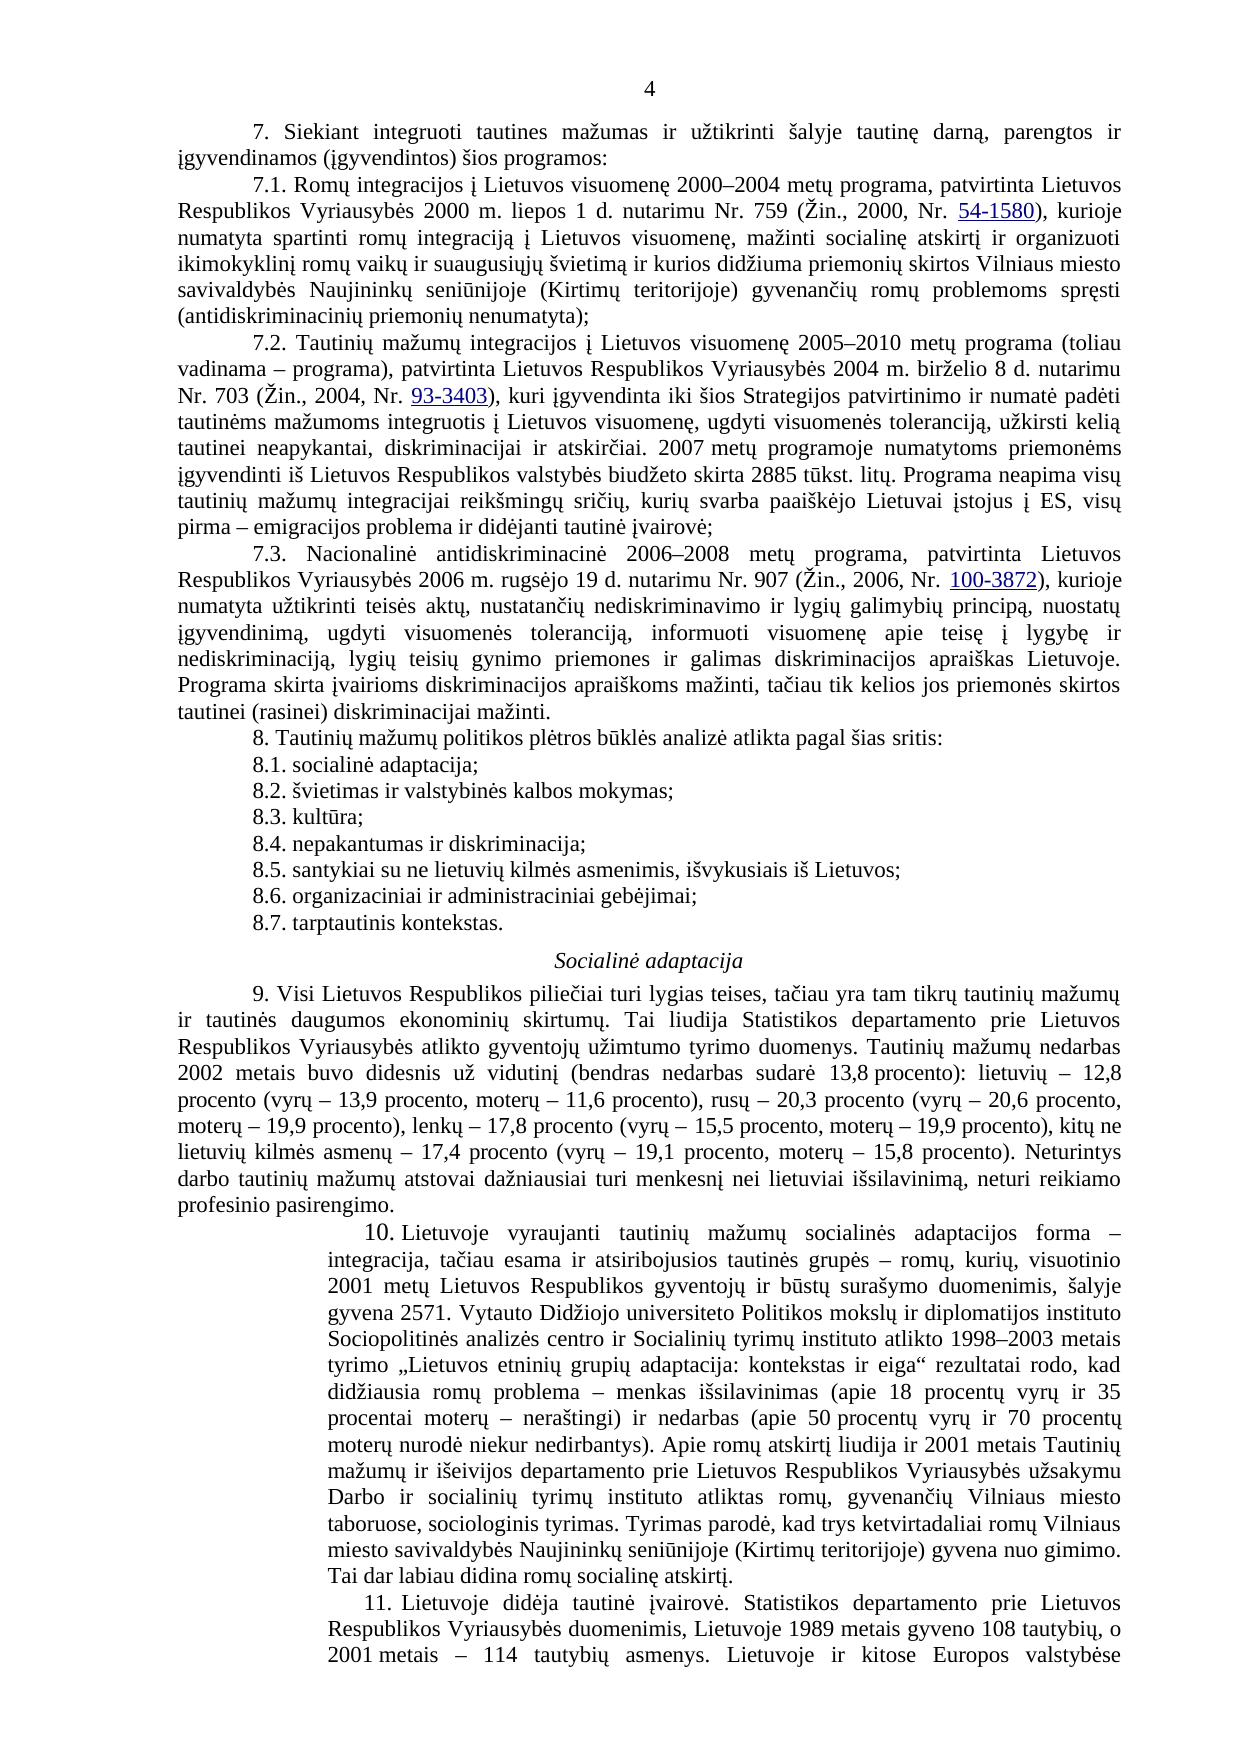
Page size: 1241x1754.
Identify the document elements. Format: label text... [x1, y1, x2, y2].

text Socialinė adaptacija [177, 948, 1122, 974]
text 8.4. nepakantumas ir diskriminacija; [177, 830, 1122, 856]
text 7.3. Nacionalinė antidiskriminacinė 2006–2008 metų programa, patvirtinta Lietuvos Respublikos Vyriausybės 2006 m. rugsėjo 19 d. nutarimu Nr. 907 (Žin., 2006, Nr. 100-3872), kurioje numatyta užtikrinti teisės aktų, nustatančių nediskriminavimo ir lygių galimybių principą, nuostatų įgyvendinimą, ugdyti visuomenės toleranciją, informuoti visuomenę apie teisę į lygybę ir nediskriminaciją, lygių teisių gynimo priemones ir galimas diskriminacijos apraiškas Lietuvoje. Programa skirta įvairioms diskriminacijos apraiškoms mažinti, tačiau tik kelios jos priemonės skirtos tautinei (rasinei) diskriminacijai mažinti. [177, 540, 1122, 724]
text 7.2. Tautinių mažumų integracijos į Lietuvos visuomenę 2005–2010 metų programa (toliau vadinama – programa), patvirtinta Lietuvos Respublikos Vyriausybės 2004 m. birželio 8 d. nutarimu Nr. 703 (Žin., 2004, Nr. 93-3403), kuri įgyvendinta iki šios Strategijos patvirtinimo ir numatė padėti tautinėms mažumoms integruotis į Lietuvos visuomenę, ugdyti visuomenės toleranciją, užkirsti kelią tautinei neapykantai, diskriminacijai ir atskirčiai. 2007 metų programoje numatytoms priemonėms įgyvendinti iš Lietuvos Respublikos valstybės biudžeto skirta 2885 tūkst. litų. Programa neapima visų tautinių mažumų integracijai reikšmingų sričių, kurių svarba paaiškėjo Lietuvai įstojus į ES, visų pirma – emigracijos problema ir didėjanti tautinė įvairovė; [177, 329, 1122, 540]
text 8.5. santykiai su ne lietuvių kilmės asmenimis, išvykusiais iš Lietuvos; [177, 856, 1122, 882]
text 8. Tautinių mažumų politikos plėtros būklės analizė atlikta pagal šias sritis: [177, 724, 1122, 751]
text 8.2. švietimas ir valstybinės kalbos mokymas; [177, 777, 1122, 803]
text 8.6. organizaciniai ir administraciniai gebėjimai; [177, 882, 1122, 909]
text 8.7. tarptautinis kontekstas. [177, 909, 1122, 935]
text 8.3. kultūra; [177, 803, 1122, 830]
list Lietuvoje vyraujanti tautinių mažumų socialinės adaptacijos forma – integracija, tačiau esama ir atsiribojusios tautinės grupės – romų, kurių, visuotinio 2001 metų Lietuvos Respublikos gyventojų ir būstų surašymo duomenimis, šalyje gyvena 2571. Vytauto Didžiojo universiteto Politikos mokslų ir diplomatijos instituto Sociopolitinės analizės centro ir Socialinių tyrimų instituto atlikto 1998–2003 metais tyrimo „Lietuvos etninių grupių adaptacija: kontekstas ir eiga“ rezultatai rodo, kad didžiausia romų problema – menkas išsilavinimas (apie 18 procentų vyrų ir 35 procentai moterų – neraštingi) ir nedarbas (apie 50 procentų vyrų ir 70 procentų moterų nurodė niekur nedirbantys). Apie romų atskirtį liudija ir 2001 metais Tautinių mažumų ir išeivijos departamento prie Lietuvos Respublikos Vyriausybės užsakymu Darbo ir socialinių tyrimų instituto atliktas romų, gyvenančių Vilniaus miesto taboruose, sociologinis tyrimas. Tyrimas parodė, kad trys ketvirtadaliai romų Vilniaus miesto savivaldybės Naujininkų seniūnijoje (Kirtimų teritorijoje) gyvena nuo gimimo. Tai dar labiau didina romų socialinę atskirtį. [290, 1217, 1122, 1589]
list Lietuvoje didėja tautinė įvairovė. Statistikos departamento prie Lietuvos Respublikos Vyriausybės duomenimis, Lietuvoje 1989 metais gyveno 108 tautybių, o 2001 metais – 114 tautybių asmenys. Lietuvoje ir kitose Europos valstybėse [290, 1589, 1122, 1668]
text 8.1. socialinė adaptacija; [177, 751, 1122, 777]
text 9. Visi Lietuvos Respublikos piliečiai turi lygias teises, tačiau yra tam tikrų tautinių mažumų ir tautinės daugumos ekonominių skirtumų. Tai liudija Statistikos departamento prie Lietuvos Respublikos Vyriausybės atlikto gyventojų užimtumo tyrimo duomenys. Tautinių mažumų nedarbas 2002 metais buvo didesnis už vidutinį (bendras nedarbas sudarė 13,8 procento): lietuvių – 12,8 procento (vyrų – 13,9 procento, moterų – 11,6 procento), rusų – 20,3 procento (vyrų – 20,6 procento, moterų – 19,9 procento), lenkų – 17,8 procento (vyrų – 15,5 procento, moterų – 19,9 procento), kitų ne lietuvių kilmės asmenų – 17,4 procento (vyrų – 19,1 procento, moterų – 15,8 procento). Neturintys darbo tautinių mažumų atstovai dažniausiai turi menkesnį nei lietuviai išsilavinimą, neturi reikiamo profesinio pasirengimo. [177, 980, 1122, 1217]
text 7. Siekiant integruoti tautines mažumas ir užtikrinti šalyje tautinę darną, parengtos ir įgyvendinamos (įgyvendintos) šios programos: [177, 118, 1122, 171]
text 7.1. Romų integracijos į Lietuvos visuomenę 2000–2004 metų programa, patvirtinta Lietuvos Respublikos Vyriausybės 2000 m. liepos 1 d. nutarimu Nr. 759 (Žin., 2000, Nr. 54-1580), kurioje numatyta spartinti romų integraciją į Lietuvos visuomenę, mažinti socialinę atskirtį ir organizuoti ikimokyklinį romų vaikų ir suaugusiųjų švietimą ir kurios didžiuma priemonių skirtos Vilniaus miesto savivaldybės Naujininkų seniūnijoje (Kirtimų teritorijoje) gyvenančių romų problemoms spręsti (antidiskriminacinių priemonių nenumatyta); [177, 171, 1122, 329]
